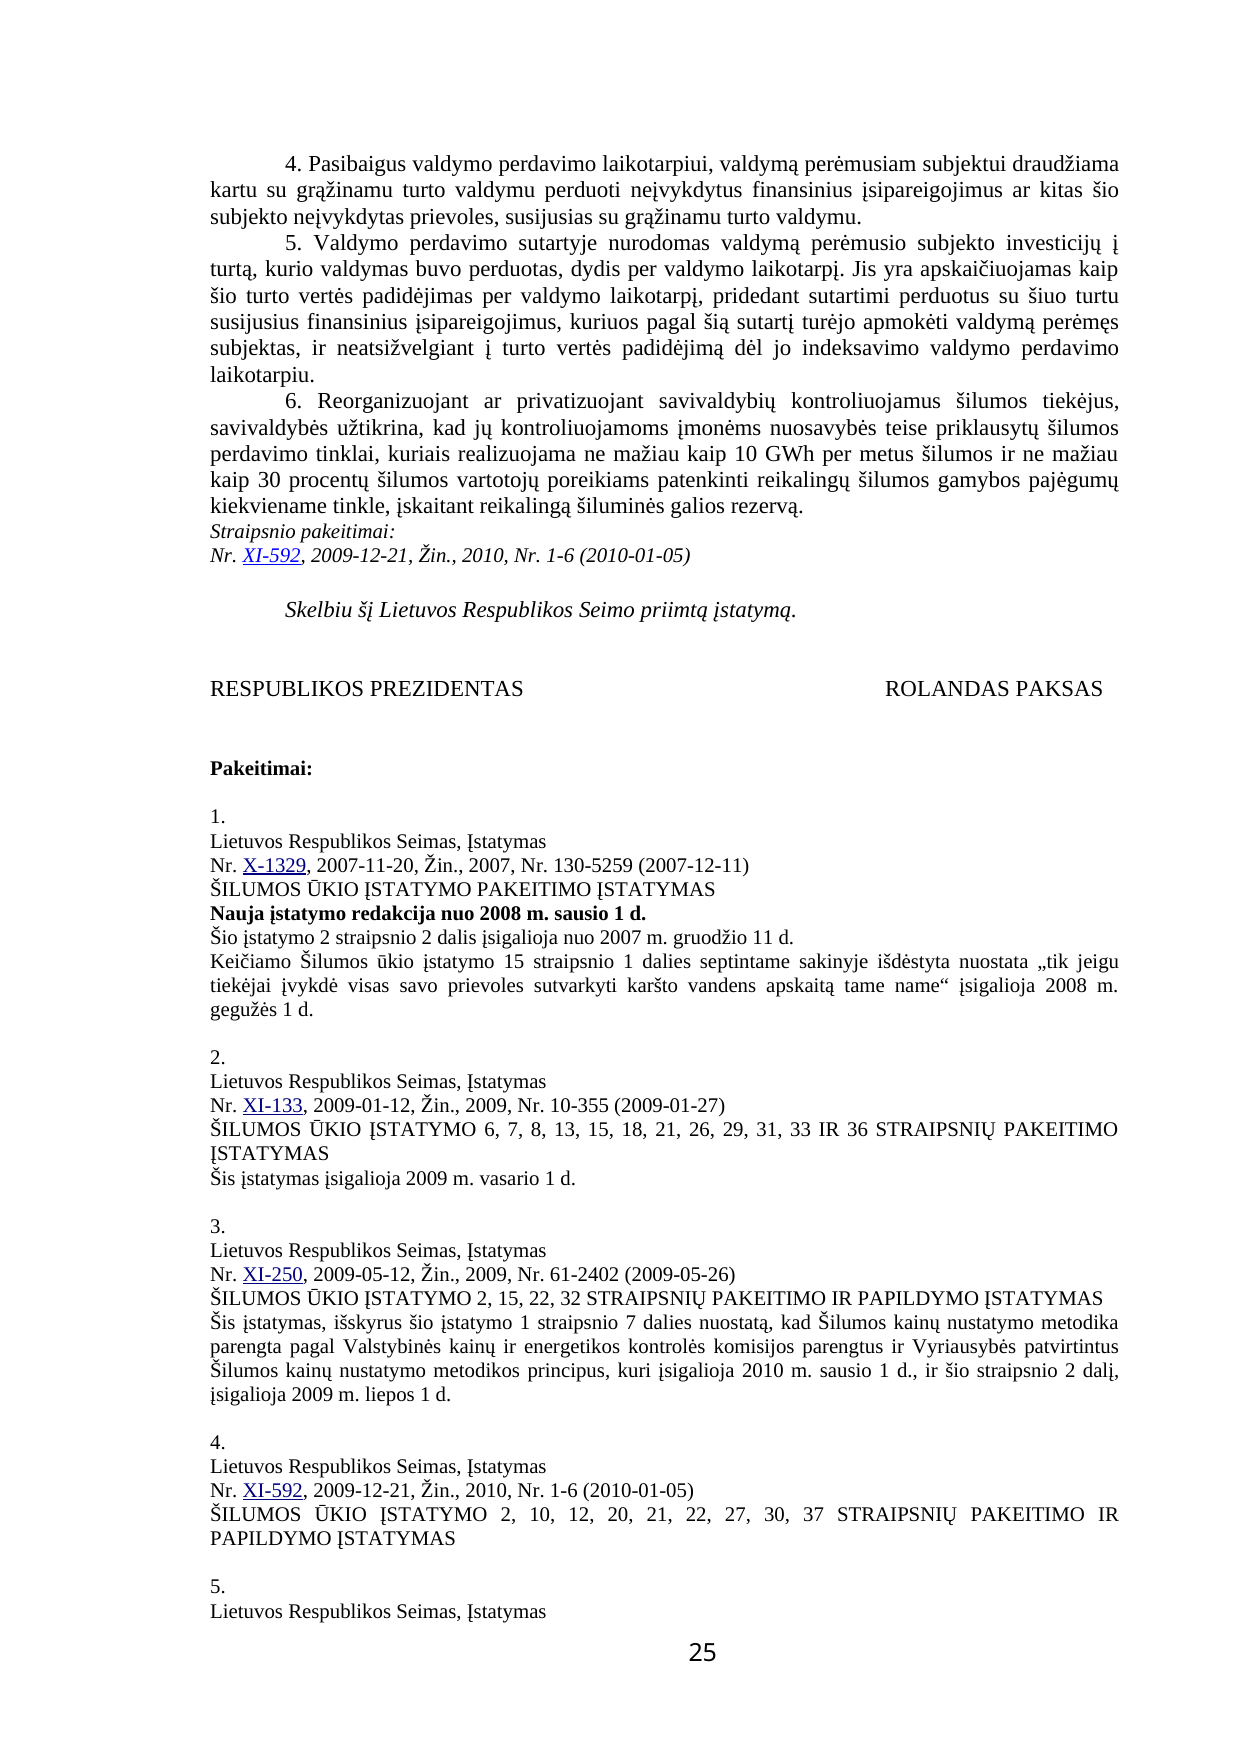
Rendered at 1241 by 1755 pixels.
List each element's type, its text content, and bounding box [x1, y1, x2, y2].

text Nr. XI-133, 2009-01-12, Žin., 2009, Nr. 10-355 (2009-01-27) [210, 1093, 1120, 1117]
text ŠILUMOS ŪKIO ĮSTATYMO PAKEITIMO ĮSTATYMAS [210, 877, 1120, 901]
text Nr. X-1329, 2007-11-20, Žin., 2007, Nr. 130-5259 (2007-12-11) [210, 853, 1120, 877]
text Keičiamo Šilumos ūkio įstatymo 15 straipsnio 1 dalies septintame sakinyje išdėstyta nuostata „tik jeigu tiekėjai įvykdė visas savo prievoles sutvarkyti karšto vandens apskaitą tame name“ įsigalioja 2008 m. gegužės 1 d. [210, 949, 1120, 1021]
text Šio įstatymo 2 straipsnio 2 dalis įsigalioja nuo 2007 m. gruodžio 11 d. [210, 925, 1120, 949]
text Skelbiu šį Lietuvos Respublikos Seimo priimtą įstatymą. [210, 596, 1120, 622]
text Nr. XI-250, 2009-05-12, Žin., 2009, Nr. 61-2402 (2009-05-26) [210, 1262, 1120, 1286]
text ŠILUMOS ŪKIO ĮSTATYMO 2, 15, 22, 32 STRAIPSNIŲ PAKEITIMO IR PAPILDYMO ĮSTATYMAS [210, 1286, 1120, 1310]
text Nr. XI-592, 2009-12-21, Žin., 2010, Nr. 1-6 (2010-01-05) [210, 1478, 1120, 1502]
text 4. [210, 1430, 1120, 1454]
text 4. Pasibaigus valdymo perdavimo laikotarpiui, valdymą perėmusiam subjektui draudžiama kartu su grąžinamu turto valdymu perduoti neįvykdytus finansinius įsipareigojimus ar kitas šio subjekto neįvykdytas prievoles, susijusias su grąžinamu turto valdymu. [210, 150, 1120, 229]
text 2. [210, 1045, 1120, 1069]
text 1. [210, 804, 1120, 828]
text 3. [210, 1213, 1120, 1238]
text Šis įstatymas, išskyrus šio įstatymo 1 straipsnio 7 dalies nuostatą, kad Šilumos kainų nustatymo metodika parengta pagal Valstybinės kainų ir energetikos kontrolės komisijos parengtus ir Vyriausybės patvirtintus Šilumos kainų nustatymo metodikos principus, kuri įsigalioja 2010 m. sausio 1 d., ir šio straipsnio 2 dalį, įsigalioja 2009 m. liepos 1 d. [210, 1310, 1120, 1406]
text 5. Valdymo perdavimo sutartyje nurodomas valdymą perėmusio subjekto investicijų į turtą, kurio valdymas buvo perduotas, dydis per valdymo laikotarpį. Jis yra apskaičiuojamas kaip šio turto vertės padidėjimas per valdymo laikotarpį, pridedant sutartimi perduotus su šiuo turtu susijusius finansinius įsipareigojimus, kuriuos pagal šią sutartį turėjo apmokėti valdymą perėmęs subjektas, ir neatsižvelgiant į turto vertės padidėjimą dėl jo indeksavimo valdymo perdavimo laikotarpiu. [210, 229, 1120, 387]
text Pakeitimai: [210, 756, 1120, 780]
text 6. Reorganizuojant ar privatizuojant savivaldybių kontroliuojamus šilumos tiekėjus, savivaldybės užtikrina, kad jų kontroliuojamoms įmonėms nuosavybės teise priklausytų šilumos perdavimo tinklai, kuriais realizuojama ne mažiau kaip 10 GWh per metus šilumos ir ne mažiau kaip 30 procentų šilumos vartotojų poreikiams patenkinti reikalingų šilumos gamybos pajėgumų kiekviename tinkle, įskaitant reikalingą šiluminės galios rezervą. [210, 387, 1120, 519]
text Lietuvos Respublikos Seimas, Įstatymas [210, 1069, 1120, 1093]
text Šis įstatymas įsigalioja 2009 m. vasario 1 d. [210, 1165, 1120, 1189]
text Lietuvos Respublikos Seimas, Įstatymas [210, 1454, 1120, 1478]
text ŠILUMOS ŪKIO ĮSTATYMO 2, 10, 12, 20, 21, 22, 27, 30, 37 STRAIPSNIŲ PAKEITIMO IR PAPILDYMO ĮSTATYMAS [210, 1502, 1120, 1550]
text 5. [210, 1574, 1120, 1598]
text ŠILUMOS ŪKIO ĮSTATYMO 6, 7, 8, 13, 15, 18, 21, 26, 29, 31, 33 IR 36 STRAIPSNIŲ PAKEITIMO ĮSTATYMAS [210, 1117, 1120, 1165]
text Lietuvos Respublikos Seimas, Įstatymas [210, 1238, 1120, 1262]
text RESPUBLIKOS PREZIDENTAS ROLANDAS PAKSAS [210, 675, 1120, 701]
text Straipsnio pakeitimai: [210, 519, 1120, 543]
text Nr. XI-592, 2009-12-21, Žin., 2010, Nr. 1-6 (2010-01-05) [210, 543, 1120, 567]
text Nauja įstatymo redakcija nuo 2008 m. sausio 1 d. [210, 901, 1120, 925]
text Lietuvos Respublikos Seimas, Įstatymas [210, 1598, 1120, 1623]
text Lietuvos Respublikos Seimas, Įstatymas [210, 828, 1120, 853]
